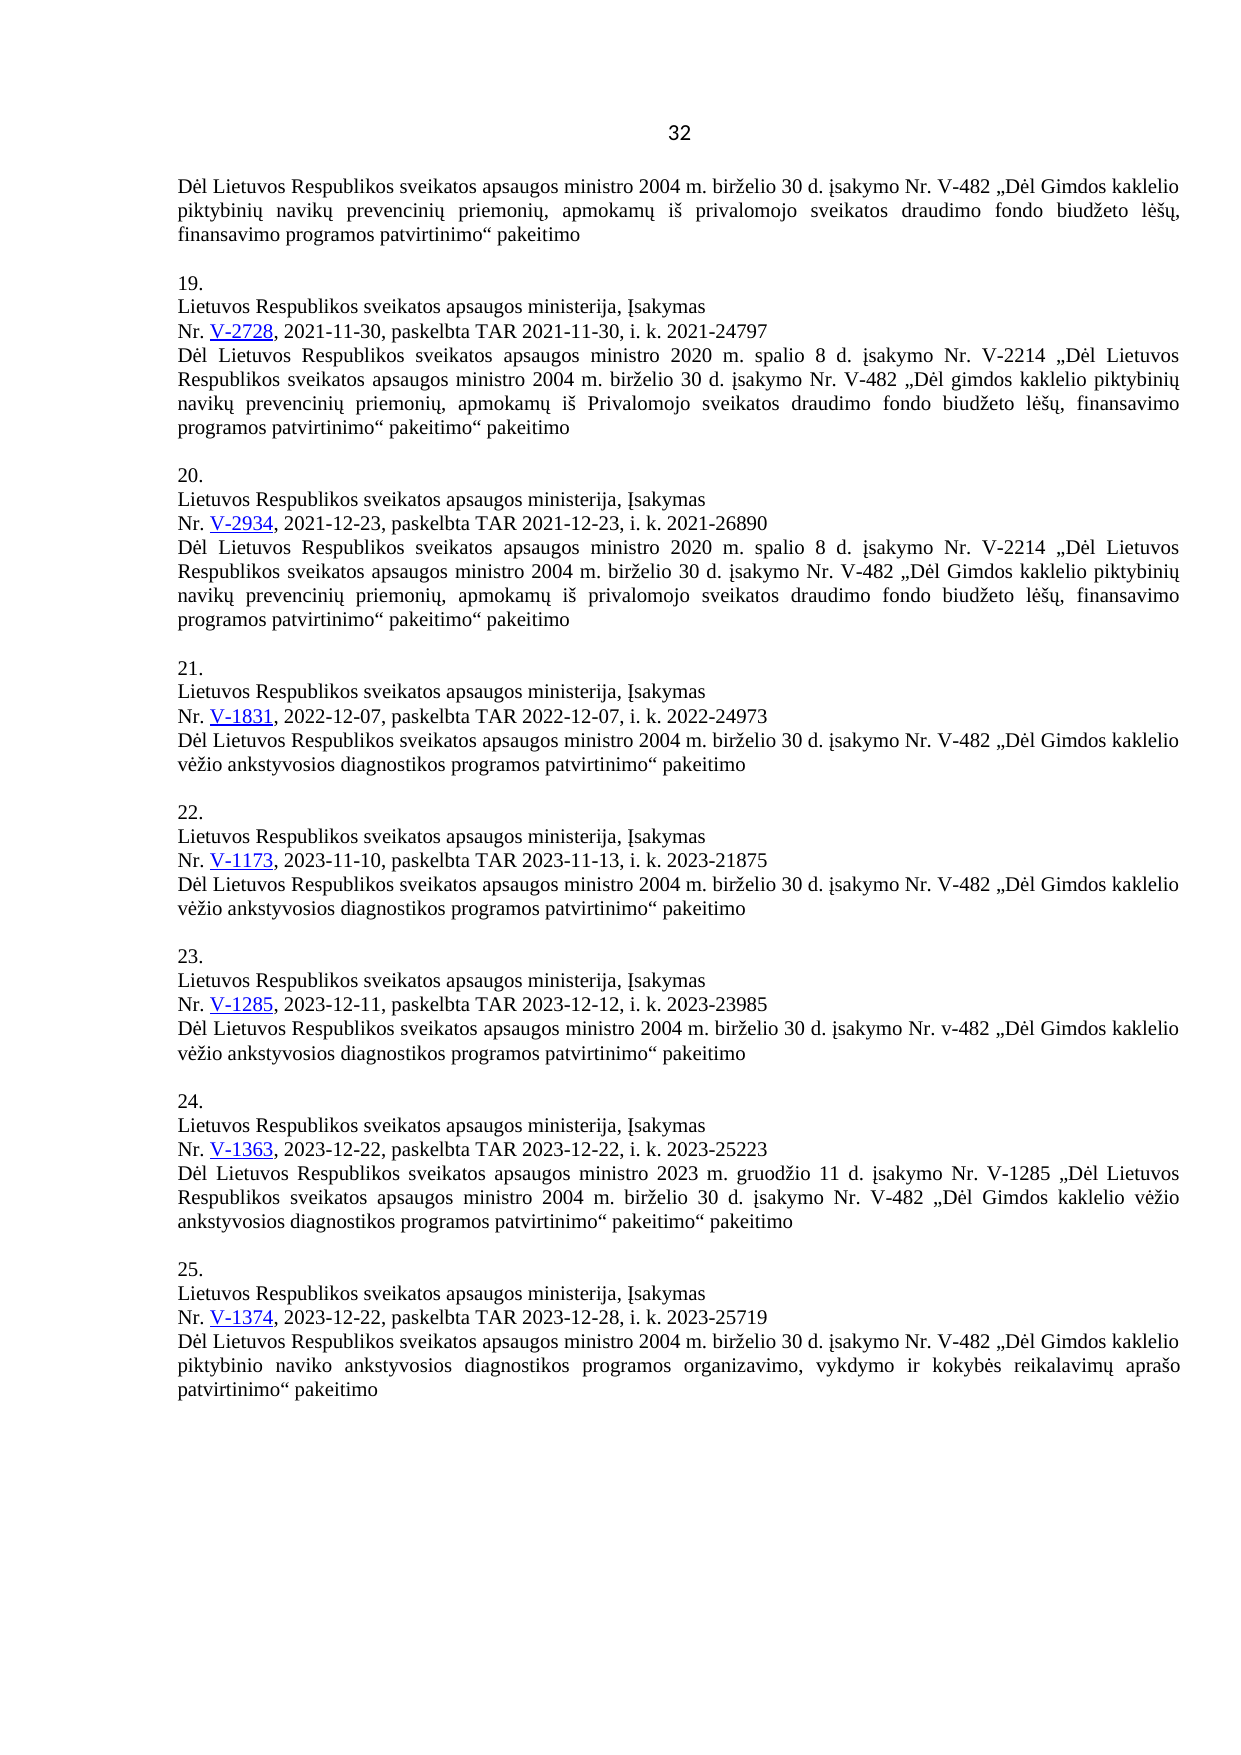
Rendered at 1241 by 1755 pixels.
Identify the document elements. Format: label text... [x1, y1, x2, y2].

text 25. [177, 1257, 1181, 1281]
text Nr. V-2728, 2021-11-30, paskelbta TAR 2021-11-30, i. k. 2021-24797 [177, 318, 1181, 343]
text Lietuvos Respublikos sveikatos apsaugos ministerija, Įsakymas [177, 824, 1181, 848]
text 19. [177, 270, 1181, 294]
text 20. [177, 463, 1181, 487]
text Lietuvos Respublikos sveikatos apsaugos ministerija, Įsakymas [177, 1113, 1181, 1137]
text Dėl Lietuvos Respublikos sveikatos apsaugos ministro 2020 m. spalio 8 d. įsakymo Nr. V-2214 „Dėl Lietuvos Respublikos sveikatos apsaugos ministro 2004 m. birželio 30 d. įsakymo Nr. V-482 „Dėl Gimdos kaklelio piktybinių navikų prevencinių priemonių, apmokamų iš privalomojo sveikatos draudimo fondo biudžeto lėšų, finansavimo programos patvirtinimo“ pakeitimo“ pakeitimo [177, 535, 1181, 631]
text Lietuvos Respublikos sveikatos apsaugos ministerija, Įsakymas [177, 1281, 1181, 1305]
text Nr. V-1173, 2023-11-10, paskelbta TAR 2023-11-13, i. k. 2023-21875 [177, 848, 1181, 872]
text Dėl Lietuvos Respublikos sveikatos apsaugos ministro 2004 m. birželio 30 d. įsakymo Nr. V-482 „Dėl Gimdos kaklelio vėžio ankstyvosios diagnostikos programos patvirtinimo“ pakeitimo [177, 872, 1181, 920]
text Dėl Lietuvos Respublikos sveikatos apsaugos ministro 2004 m. birželio 30 d. įsakymo Nr. V-482 „Dėl Gimdos kaklelio piktybinio naviko ankstyvosios diagnostikos programos organizavimo, vykdymo ir kokybės reikalavimų aprašo patvirtinimo“ pakeitimo [177, 1329, 1181, 1401]
text 22. [177, 800, 1181, 824]
text Dėl Lietuvos Respublikos sveikatos apsaugos ministro 2004 m. birželio 30 d. įsakymo Nr. v-482 „Dėl Gimdos kaklelio vėžio ankstyvosios diagnostikos programos patvirtinimo“ pakeitimo [177, 1016, 1181, 1064]
text Lietuvos Respublikos sveikatos apsaugos ministerija, Įsakymas [177, 679, 1181, 703]
text Dėl Lietuvos Respublikos sveikatos apsaugos ministro 2023 m. gruodžio 11 d. įsakymo Nr. V-1285 „Dėl Lietuvos Respublikos sveikatos apsaugos ministro 2004 m. birželio 30 d. įsakymo Nr. V-482 „Dėl Gimdos kaklelio vėžio ankstyvosios diagnostikos programos patvirtinimo“ pakeitimo“ pakeitimo [177, 1161, 1181, 1233]
text 24. [177, 1088, 1181, 1113]
text Nr. V-1374, 2023-12-22, paskelbta TAR 2023-12-28, i. k. 2023-25719 [177, 1305, 1181, 1329]
text Nr. V-1363, 2023-12-22, paskelbta TAR 2023-12-22, i. k. 2023-25223 [177, 1137, 1181, 1161]
text Dėl Lietuvos Respublikos sveikatos apsaugos ministro 2004 m. birželio 30 d. įsakymo Nr. V-482 „Dėl Gimdos kaklelio piktybinių navikų prevencinių priemonių, apmokamų iš privalomojo sveikatos draudimo fondo biudžeto lėšų, finansavimo programos patvirtinimo“ pakeitimo [177, 174, 1181, 246]
text Dėl Lietuvos Respublikos sveikatos apsaugos ministro 2004 m. birželio 30 d. įsakymo Nr. V-482 „Dėl Gimdos kaklelio vėžio ankstyvosios diagnostikos programos patvirtinimo“ pakeitimo [177, 728, 1181, 776]
text 21. [177, 655, 1181, 679]
text Lietuvos Respublikos sveikatos apsaugos ministerija, Įsakymas [177, 487, 1181, 511]
text Nr. V-1831, 2022-12-07, paskelbta TAR 2022-12-07, i. k. 2022-24973 [177, 703, 1181, 728]
text Nr. V-2934, 2021-12-23, paskelbta TAR 2021-12-23, i. k. 2021-26890 [177, 511, 1181, 535]
text Dėl Lietuvos Respublikos sveikatos apsaugos ministro 2020 m. spalio 8 d. įsakymo Nr. V-2214 „Dėl Lietuvos Respublikos sveikatos apsaugos ministro 2004 m. birželio 30 d. įsakymo Nr. V-482 „Dėl gimdos kaklelio piktybinių navikų prevencinių priemonių, apmokamų iš Privalomojo sveikatos draudimo fondo biudžeto lėšų, finansavimo programos patvirtinimo“ pakeitimo“ pakeitimo [177, 343, 1181, 439]
text Lietuvos Respublikos sveikatos apsaugos ministerija, Įsakymas [177, 968, 1181, 992]
text Nr. V-1285, 2023-12-11, paskelbta TAR 2023-12-12, i. k. 2023-23985 [177, 992, 1181, 1016]
text Lietuvos Respublikos sveikatos apsaugos ministerija, Įsakymas [177, 294, 1181, 318]
text 23. [177, 944, 1181, 968]
